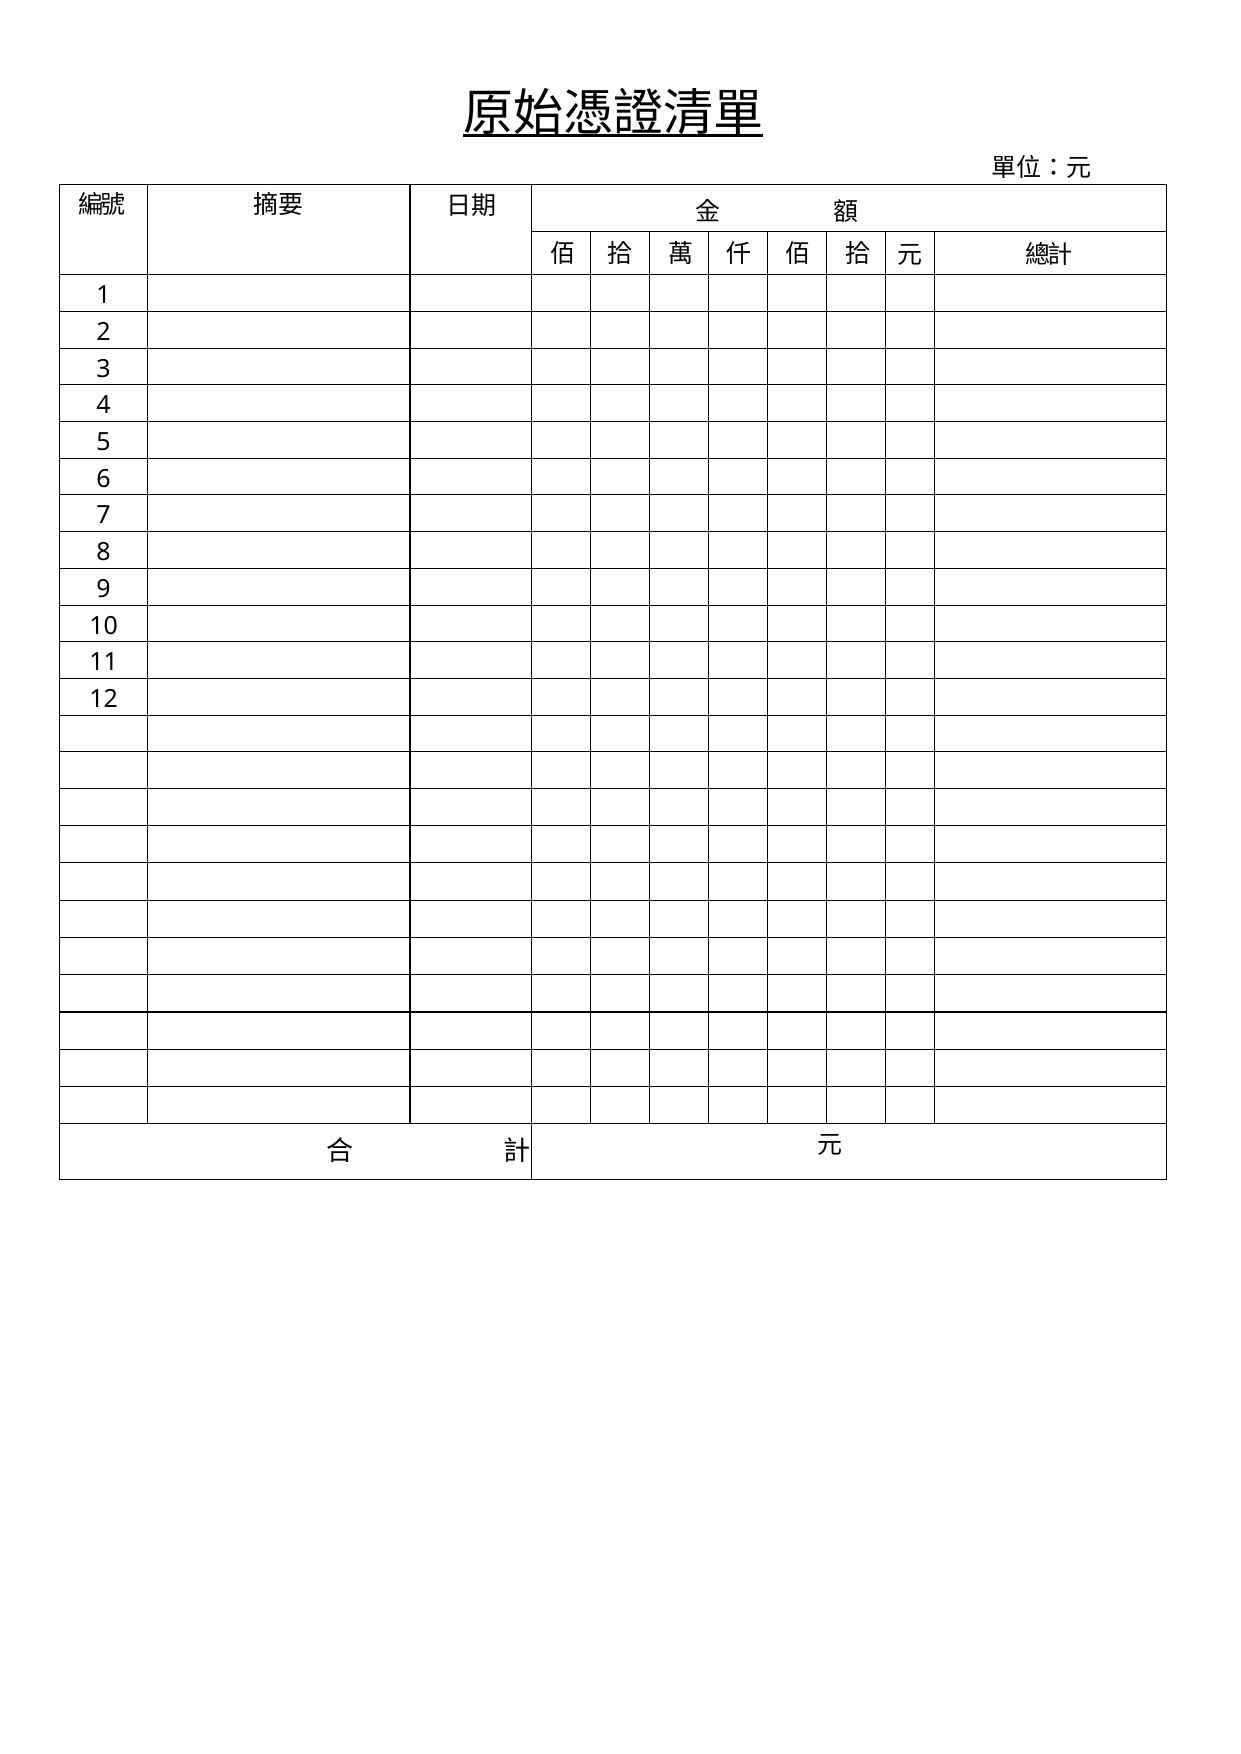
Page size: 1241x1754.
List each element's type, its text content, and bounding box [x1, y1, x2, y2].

table_cell [411, 863, 531, 899]
table_cell [709, 422, 767, 458]
table_cell [886, 716, 934, 751]
table_cell [709, 349, 767, 384]
table_cell [827, 789, 885, 825]
table_cell [768, 826, 826, 862]
table_cell [935, 716, 1166, 751]
table_cell [591, 642, 649, 678]
table_cell [411, 642, 531, 678]
table_cell [650, 349, 708, 384]
table_cell [650, 495, 708, 531]
table_cell [148, 826, 409, 862]
table_cell [709, 1087, 767, 1123]
table_cell [827, 312, 885, 347]
table_cell [886, 422, 934, 458]
table_cell [768, 679, 826, 714]
table_cell [591, 901, 649, 937]
table_cell [709, 495, 767, 531]
table_cell [827, 826, 885, 862]
table_cell 拾 [591, 232, 649, 274]
table_cell 12 [60, 679, 147, 714]
table_cell [650, 1013, 708, 1049]
table_cell [591, 349, 649, 384]
table_cell [935, 349, 1166, 384]
table_cell [886, 826, 934, 862]
table_cell 拾 [827, 232, 885, 274]
table_cell [886, 495, 934, 531]
table_cell [148, 532, 409, 568]
table_cell [650, 642, 708, 678]
table_cell [411, 422, 531, 458]
table_cell 元 [532, 1124, 1166, 1179]
table_cell [768, 606, 826, 641]
table_cell [411, 826, 531, 862]
table_cell [60, 1013, 147, 1049]
table_cell [591, 789, 649, 825]
table_cell [532, 569, 590, 604]
table_cell [827, 716, 885, 751]
table_cell [768, 422, 826, 458]
table_cell [768, 863, 826, 899]
table_cell [650, 716, 708, 751]
table_cell [768, 1013, 826, 1049]
table_cell [827, 1087, 885, 1123]
table_cell [827, 275, 885, 311]
table_cell [709, 385, 767, 421]
table_cell [532, 716, 590, 751]
table_cell [827, 532, 885, 568]
table_cell [148, 642, 409, 678]
table_cell [768, 275, 826, 311]
table_cell [411, 901, 531, 937]
table_cell 10 [60, 606, 147, 641]
table_cell [886, 901, 934, 937]
table_cell [148, 716, 409, 751]
table_cell [886, 1050, 934, 1086]
table_cell [935, 606, 1166, 641]
table_cell [411, 569, 531, 604]
table_cell [650, 532, 708, 568]
table_cell [532, 459, 590, 494]
table_cell [827, 569, 885, 604]
table_cell [827, 901, 885, 937]
text 原始憑證清單 [59, 71, 1167, 146]
table_cell [709, 901, 767, 937]
table_cell [709, 569, 767, 604]
table_cell [886, 752, 934, 788]
table_cell [768, 975, 826, 1011]
table_cell [886, 1087, 934, 1123]
table_cell [768, 495, 826, 531]
table_cell [827, 975, 885, 1011]
table_cell 6 [60, 459, 147, 494]
table_cell [532, 752, 590, 788]
table_cell 11 [60, 642, 147, 678]
table_cell [60, 1087, 147, 1123]
table_cell [886, 606, 934, 641]
table_cell [60, 975, 147, 1011]
table_cell [650, 422, 708, 458]
table_cell [532, 422, 590, 458]
table_cell [148, 938, 409, 974]
table_cell [768, 938, 826, 974]
table_cell [591, 606, 649, 641]
table_cell [60, 789, 147, 825]
table_cell [827, 1050, 885, 1086]
table_cell [591, 459, 649, 494]
table_cell [148, 495, 409, 531]
table_cell [709, 606, 767, 641]
table_cell [532, 312, 590, 347]
table_cell [411, 975, 531, 1011]
table_cell [768, 1087, 826, 1123]
table_cell [709, 752, 767, 788]
table_cell [148, 1087, 409, 1123]
table_cell [827, 679, 885, 714]
table_cell [935, 863, 1166, 899]
table_cell [827, 385, 885, 421]
table_cell [650, 975, 708, 1011]
table_cell 萬 [650, 232, 708, 274]
table_cell 5 [60, 422, 147, 458]
table_cell [935, 679, 1166, 714]
table_cell [591, 716, 649, 751]
table_cell [827, 606, 885, 641]
table_cell [591, 1050, 649, 1086]
table_cell [148, 422, 409, 458]
table_header 日期 [411, 185, 531, 274]
table_cell 4 [60, 385, 147, 421]
table_cell [532, 789, 590, 825]
table_cell [768, 1050, 826, 1086]
table_cell [650, 752, 708, 788]
table_cell [935, 312, 1166, 347]
table_cell [886, 385, 934, 421]
table_cell [591, 422, 649, 458]
table_cell [411, 716, 531, 751]
table_cell [886, 532, 934, 568]
table_cell [935, 1050, 1166, 1086]
table_cell [532, 606, 590, 641]
table_cell [411, 532, 531, 568]
table_cell [591, 826, 649, 862]
table_cell [768, 349, 826, 384]
table_cell [650, 901, 708, 937]
table_cell [827, 459, 885, 494]
table_cell [827, 938, 885, 974]
table_cell [411, 385, 531, 421]
text 單位：元 [59, 147, 1091, 184]
table_cell [532, 826, 590, 862]
table_cell [148, 385, 409, 421]
table_cell [411, 495, 531, 531]
table_header 金 額 [532, 185, 1166, 231]
table_cell [591, 312, 649, 347]
table_cell [650, 938, 708, 974]
table_cell [827, 1013, 885, 1049]
table_cell [148, 863, 409, 899]
table_cell [886, 312, 934, 347]
table_cell 8 [60, 532, 147, 568]
table_cell [411, 1087, 531, 1123]
table_cell [591, 863, 649, 899]
table_cell [768, 642, 826, 678]
table_cell 2 [60, 312, 147, 347]
table_cell [148, 975, 409, 1011]
table_cell [709, 1013, 767, 1049]
table_cell [532, 679, 590, 714]
table_cell [411, 459, 531, 494]
table_cell [591, 1013, 649, 1049]
table_cell [935, 422, 1166, 458]
table_cell [709, 532, 767, 568]
table_cell [768, 532, 826, 568]
table_cell [650, 826, 708, 862]
table_cell [148, 901, 409, 937]
table_cell [148, 789, 409, 825]
table_cell [532, 938, 590, 974]
table_cell [532, 901, 590, 937]
table_cell [827, 495, 885, 531]
table_cell [768, 901, 826, 937]
table_cell [827, 422, 885, 458]
table_cell [650, 385, 708, 421]
table_cell [935, 752, 1166, 788]
table_cell 總計 [935, 232, 1166, 274]
table_cell [148, 349, 409, 384]
table_cell [411, 938, 531, 974]
table_cell [591, 275, 649, 311]
table_cell [935, 275, 1166, 311]
table_cell [709, 1050, 767, 1086]
table_cell [60, 863, 147, 899]
table_cell [532, 975, 590, 1011]
table_cell 仟 [709, 232, 767, 274]
table_cell [709, 826, 767, 862]
table_cell [768, 569, 826, 604]
table_cell [886, 679, 934, 714]
table_cell [709, 459, 767, 494]
table_cell [768, 459, 826, 494]
table_cell 佰 [532, 232, 590, 274]
table_cell [709, 716, 767, 751]
table_cell [591, 975, 649, 1011]
table_cell [650, 789, 708, 825]
table_cell [650, 275, 708, 311]
table_cell [709, 789, 767, 825]
table_cell [935, 938, 1166, 974]
table_cell [768, 312, 826, 347]
table_cell 9 [60, 569, 147, 604]
table_cell [532, 275, 590, 311]
table_cell [768, 789, 826, 825]
table_cell [886, 863, 934, 899]
table_cell [709, 938, 767, 974]
table_cell [650, 569, 708, 604]
table_cell [768, 752, 826, 788]
table_cell [148, 679, 409, 714]
table_cell [768, 385, 826, 421]
table_cell [532, 349, 590, 384]
table_cell [935, 901, 1166, 937]
table_cell [532, 495, 590, 531]
table_cell [709, 275, 767, 311]
table_cell [935, 975, 1166, 1011]
table_cell [709, 679, 767, 714]
table_cell [411, 606, 531, 641]
table_cell [886, 275, 934, 311]
table_cell 合 計 [60, 1124, 531, 1179]
table_cell [886, 349, 934, 384]
table_cell [935, 1087, 1166, 1123]
table_cell [148, 312, 409, 347]
table_cell [148, 752, 409, 788]
table_cell [650, 679, 708, 714]
table_cell [591, 938, 649, 974]
table_cell [148, 1013, 409, 1049]
table_cell [60, 1050, 147, 1086]
table_cell [60, 752, 147, 788]
table_cell [650, 312, 708, 347]
table_cell [411, 1050, 531, 1086]
table_cell [935, 789, 1166, 825]
table_cell [411, 349, 531, 384]
table_cell [411, 275, 531, 311]
table_cell [886, 1013, 934, 1049]
table_cell [768, 716, 826, 751]
table_header 編號 [60, 185, 147, 274]
table_cell [935, 385, 1166, 421]
table_cell [148, 275, 409, 311]
table_cell 3 4 [60, 349, 147, 384]
table_cell [148, 1050, 409, 1086]
table_cell [532, 863, 590, 899]
table_cell 佰 [768, 232, 826, 274]
table_cell [532, 532, 590, 568]
table_cell [886, 975, 934, 1011]
table_cell [886, 938, 934, 974]
table_cell [411, 679, 531, 714]
table_cell [60, 716, 147, 751]
table_cell [591, 532, 649, 568]
table_cell [650, 459, 708, 494]
table_cell [411, 312, 531, 347]
table_cell [60, 938, 147, 974]
table_cell [532, 385, 590, 421]
table_cell [935, 642, 1166, 678]
table_cell [650, 1050, 708, 1086]
table_cell [886, 642, 934, 678]
table_cell [148, 459, 409, 494]
table_cell [411, 752, 531, 788]
table_cell [411, 789, 531, 825]
table_cell [591, 385, 649, 421]
table_cell [886, 459, 934, 494]
table_cell [591, 495, 649, 531]
table_cell [935, 569, 1166, 604]
table_cell [591, 1087, 649, 1123]
table_cell [935, 532, 1166, 568]
table_cell [532, 1050, 590, 1086]
table_cell [650, 1087, 708, 1123]
table_cell [827, 863, 885, 899]
table_cell [532, 1013, 590, 1049]
table_cell [709, 863, 767, 899]
table_cell [60, 826, 147, 862]
table_cell 1 [60, 275, 147, 311]
table_cell [532, 1087, 590, 1123]
table_cell [886, 569, 934, 604]
table_cell [827, 642, 885, 678]
table_cell [591, 569, 649, 604]
table_cell [886, 789, 934, 825]
table_cell [650, 863, 708, 899]
table_cell [935, 495, 1166, 531]
table_cell [709, 642, 767, 678]
table_cell 元 [886, 232, 934, 274]
table_cell [591, 752, 649, 788]
table_cell [827, 349, 885, 384]
table_cell [411, 1013, 531, 1049]
table_cell [935, 459, 1166, 494]
table_cell [709, 975, 767, 1011]
table_cell [935, 1013, 1166, 1049]
table_cell [591, 679, 649, 714]
table_cell [935, 826, 1166, 862]
table_cell [709, 312, 767, 347]
table_cell 7 [60, 495, 147, 531]
table_header 摘要 [148, 185, 409, 274]
table_cell [532, 642, 590, 678]
table_cell [148, 569, 409, 604]
table_cell [148, 606, 409, 641]
table_cell [827, 752, 885, 788]
table_cell [650, 606, 708, 641]
table_cell [60, 901, 147, 937]
